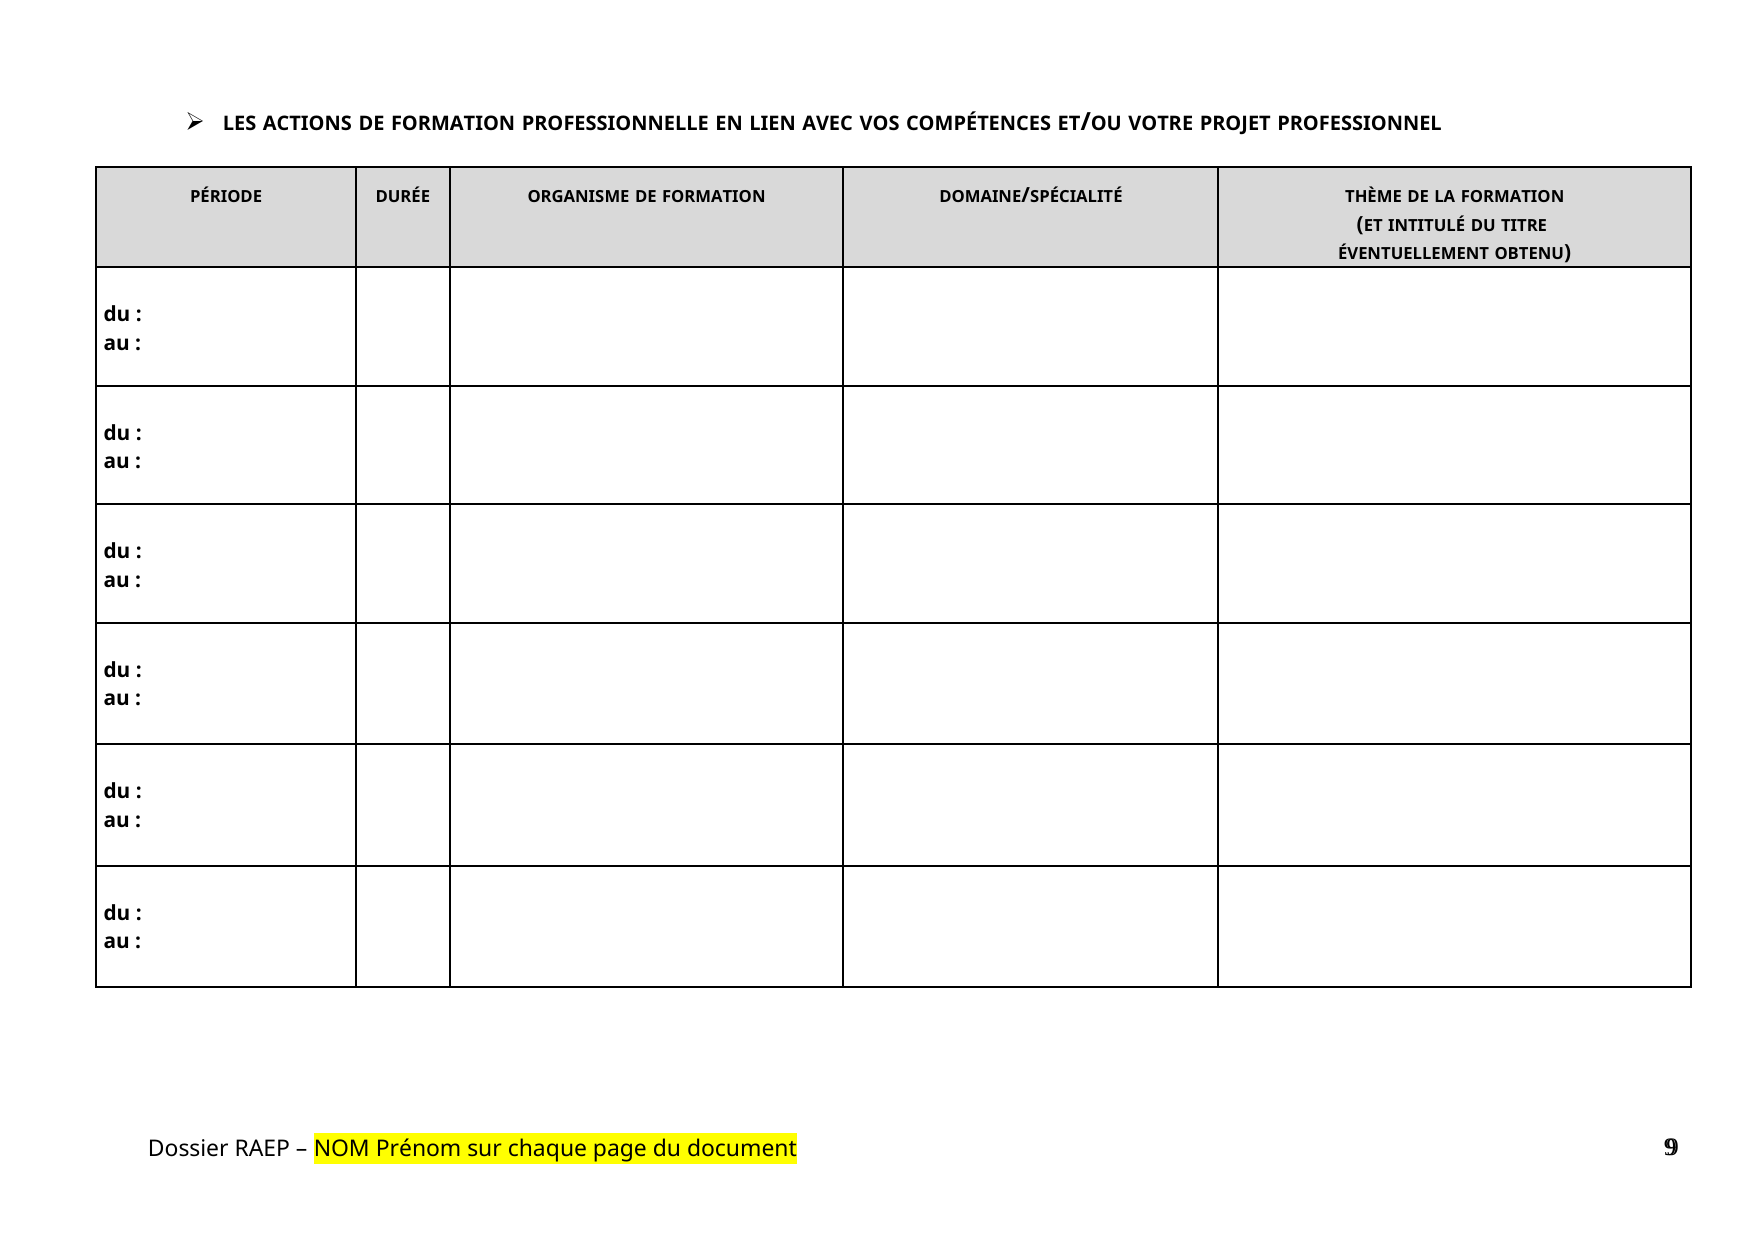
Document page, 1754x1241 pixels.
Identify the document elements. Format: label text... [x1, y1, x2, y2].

table_cell [451, 867, 842, 986]
table_header thème de la formation (et intitulé du titre éventuellement obtenu) [1219, 168, 1690, 266]
table_cell [844, 387, 1217, 503]
table_cell [357, 505, 449, 622]
table_cell du : au : [97, 387, 355, 503]
table_cell [844, 624, 1217, 743]
table_cell [844, 745, 1217, 865]
table_cell [844, 867, 1217, 986]
table_cell [357, 867, 449, 986]
table_cell du : au : [97, 268, 355, 384]
table_cell [1219, 745, 1690, 865]
table_cell [451, 624, 842, 743]
table_cell [1219, 505, 1690, 622]
table_cell [357, 624, 449, 743]
table_cell [357, 387, 449, 503]
table_cell [357, 745, 449, 865]
table_header période [97, 168, 355, 266]
table_cell [844, 505, 1217, 622]
table_cell [451, 745, 842, 865]
table_cell [357, 268, 449, 384]
table_header domaine/spécialité [844, 168, 1217, 266]
table_cell [451, 505, 842, 622]
table_cell [451, 387, 842, 503]
table_cell [1219, 867, 1690, 986]
table_cell du : au : [97, 745, 355, 865]
table_cell [1219, 387, 1690, 503]
table_cell du : au : [97, 624, 355, 743]
table_cell [451, 268, 842, 384]
table_header durée [357, 168, 449, 266]
list les actions de formation professionnelle en lien avec vos compétences et/ou votre projet professionnel [185, 103, 1668, 137]
table_cell du : au : [97, 505, 355, 622]
table_cell [1219, 624, 1690, 743]
table_cell [844, 268, 1217, 384]
table_cell [1219, 268, 1690, 384]
table_header organisme de formation [451, 168, 842, 266]
table_cell du : au : [97, 867, 355, 986]
